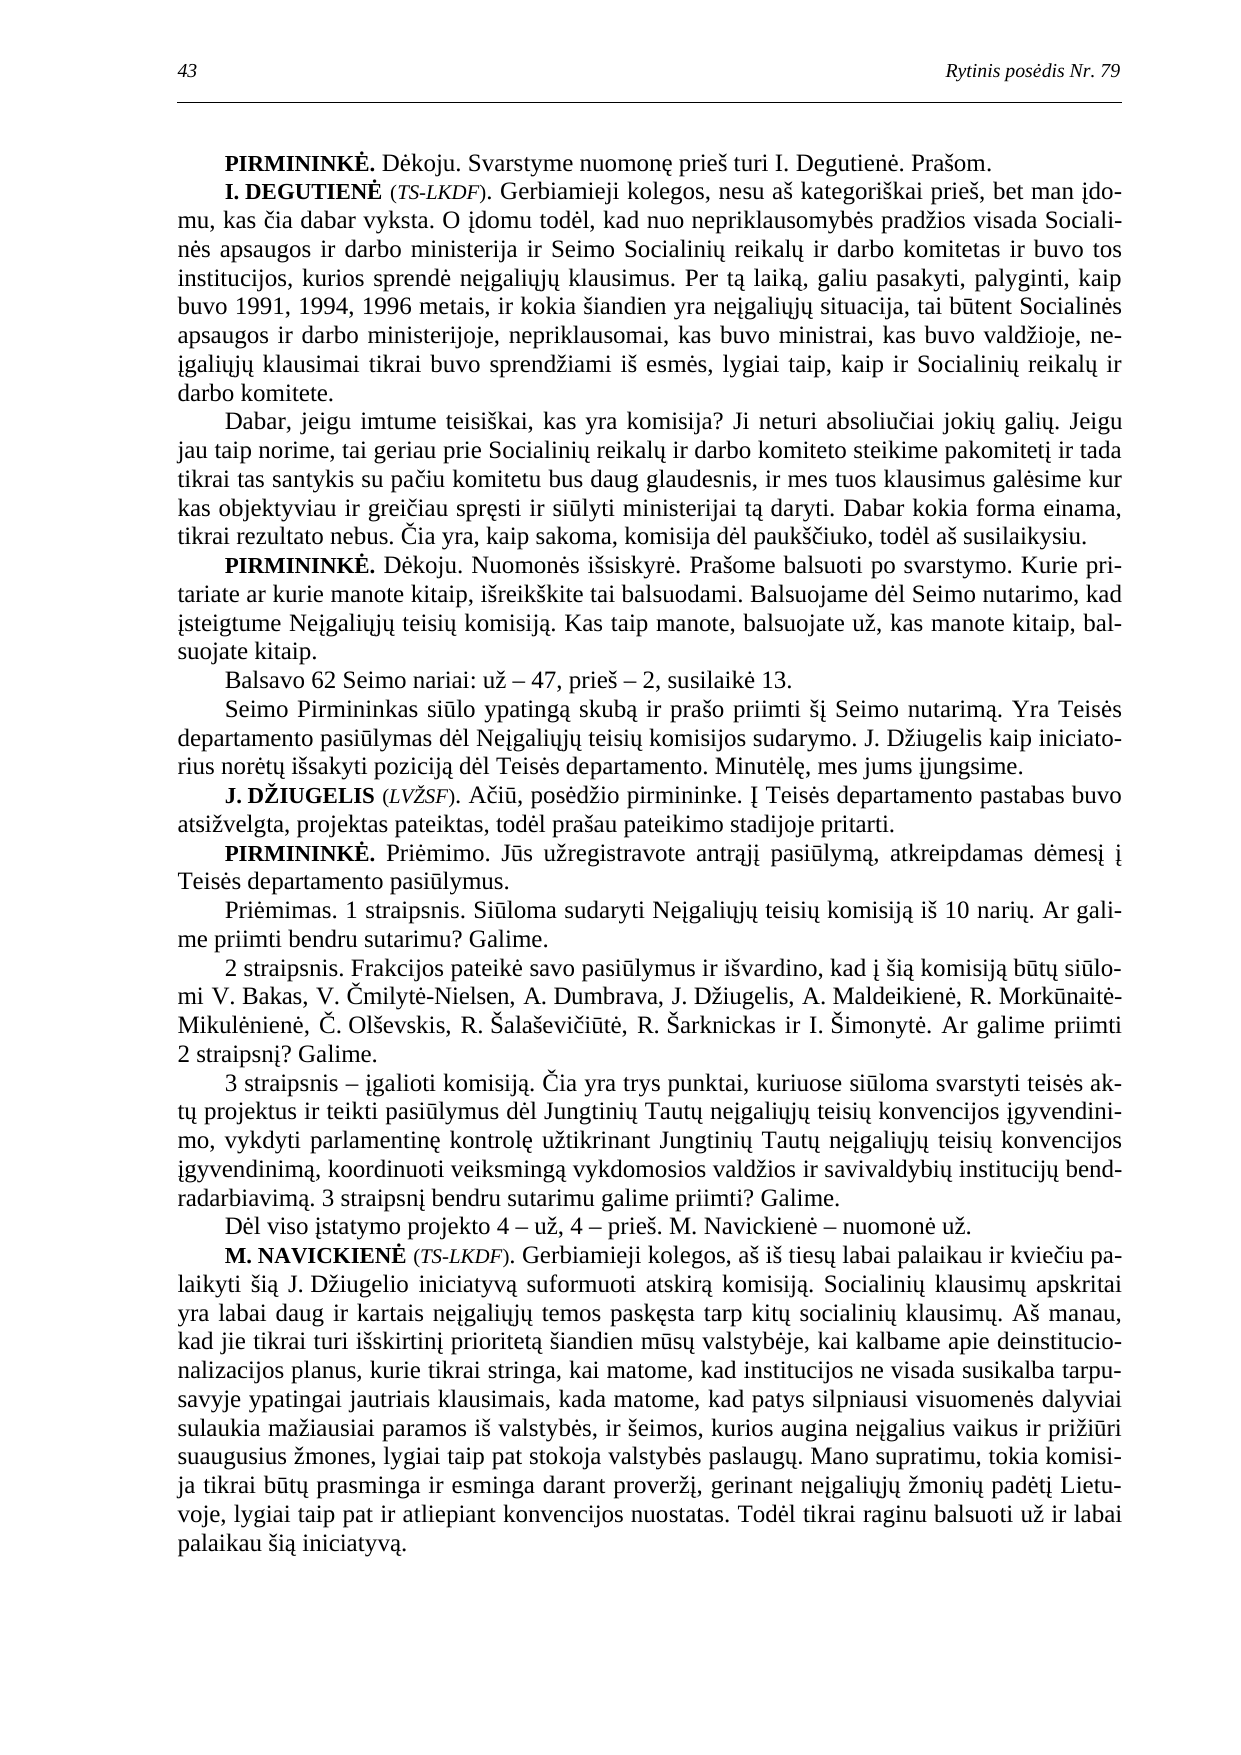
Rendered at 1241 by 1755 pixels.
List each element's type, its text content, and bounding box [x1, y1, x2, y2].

text 2 straips­nis. Frak­ci­jos pa­tei­kė sa­vo pa­siū­ly­mus ir iš­var­di­no, kad į šią ko­mi­si­ją bū­tų siū­lo­mi V. Ba­kas, V. Čmi­ly­tė-Niel­sen, A. Dumb­ra­va, J. Džiu­ge­lis, A. Mal­dei­kie­nė, R. Mor­kū­nai­tė-Mi­ku­lė­nie­nė, Č. Ol­šev­skis, R. Ša­la­še­vi­čiū­tė, R. Šar­knic­kas ir I. Ši­mo­ny­tė. Ar ga­li­me pri­im­ti 2 straips­nį? Ga­li­me. [177, 953, 1122, 1068]
text Pri­ėmi­mas. 1 straips­nis. Siū­lo­ma su­da­ry­ti Ne­įga­lių­jų tei­sių ko­mi­si­ją iš 10 na­rių. Ar ga­li­me pri­im­ti ben­dru su­ta­ri­mu? Ga­li­me. [177, 895, 1122, 953]
text Da­bar, jei­gu im­tu­me tei­siš­kai, kas yra ko­mi­si­ja? Ji ne­tu­ri ab­so­liu­čiai jo­kių ga­lių. Jei­gu jau taip no­ri­me, tai ge­riau prie So­cia­li­nių rei­ka­lų ir dar­bo ko­mi­te­to stei­ki­me pa­ko­mi­te­tį ir ta­da tik­rai tas san­ty­kis su pa­čiu ko­mi­te­tu bus daug glau­des­nis, ir mes tuos klau­si­mus ga­lė­si­me kur kas ob­jek­ty­viau ir grei­čiau spręs­ti ir siū­ly­ti mi­nis­te­ri­jai tą da­ry­ti. Da­bar ko­kia for­ma ei­na­ma, tik­rai re­zul­ta­to ne­bus. Čia yra, kaip sa­ko­ma, ko­mi­si­ja dėl paukš­čiu­ko, to­dėl aš su­si­lai­ky­siu. [177, 406, 1122, 550]
text 3 straips­nis – įga­lio­ti ko­mi­si­ją. Čia yra trys punk­tai, ku­riuo­se siū­lo­ma svars­ty­ti tei­sės ak­tų pro­jek­tus ir teik­ti pa­siū­ly­mus dėl Jung­ti­nių Tau­tų ne­įga­lių­jų tei­sių kon­ven­ci­jos įgy­ven­di­ni­mo, vyk­dy­ti par­la­men­ti­nę kon­tro­lę už­tik­ri­nant Jung­ti­nių Tau­tų ne­įga­lių­jų tei­sių kon­ven­ci­jos įgy­ven­di­ni­mą, ko­or­di­nuo­ti veiks­min­gą vyk­do­mo­sios val­džios ir sa­vi­val­dy­bių ins­ti­tu­ci­jų ben­d­ra­dar­bia­vi­mą. 3 straips­nį ben­dru su­ta­ri­mu ga­li­me pri­im­ti? Ga­li­me. [177, 1068, 1122, 1211]
text M. NAVICKIENĖ (TS-LKDF). Ger­bia­mie­ji ko­le­gos, aš iš tie­sų la­bai pa­lai­kau ir kvie­čiu pa­lai­ky­ti šią J. Džiu­ge­lio ini­cia­ty­vą su­for­muo­ti at­ski­rą ko­mi­si­ją. So­cia­li­nių klau­si­mų ap­skri­tai yra la­bai daug ir kar­tais ne­įga­lių­jų te­mos pa­skęs­ta tarp ki­tų so­cia­li­nių klau­si­mų. Aš ma­nau, kad jie tik­rai tu­ri iš­skir­ti­nį pri­ori­te­tą šian­dien mū­sų vals­ty­bė­je, kai kal­ba­me apie deins­ti­tu­cio­na­li­za­ci­jos pla­nus, ku­rie tik­rai strin­ga, kai ma­to­me, kad ins­ti­tu­ci­jos ne vi­sa­da su­si­kal­ba tar­pu­sa­vy­je ypa­tin­gai jaut­riais klau­si­mais, ka­da ma­to­me, kad pa­tys sil­pniau­si vi­suo­me­nės da­ly­viai su­lau­kia ma­žiau­siai pa­ra­mos iš vals­ty­bės, ir šei­mos, ku­rios au­gi­na ne­įga­lius vai­kus ir pri­žiū­ri su­au­gu­sius žmo­nes, ly­giai taip pat sto­ko­ja vals­ty­bės pa­slau­gų. Ma­no su­pra­ti­mu, to­kia ko­mi­si­ja tik­rai bū­tų pras­min­ga ir es­min­ga da­rant pro­ver­žį, ge­ri­nant ne­įga­lių­jų žmo­nių pa­dė­tį Lie­tu­vo­je, ly­giai taip pat ir at­lie­piant kon­ven­ci­jos nuo­sta­tas. To­dėl tik­rai ra­gi­nu bal­suo­ti už ir la­bai pa­lai­kau šią ini­cia­ty­vą. [177, 1240, 1122, 1556]
text PIRMININKĖ. Pri­ėmi­mo. Jūs už­re­gist­ra­vo­te ant­rą­jį pa­siū­ly­mą, at­kreip­da­mas dė­me­sį į Tei­sės de­par­ta­men­to pa­siū­ly­mus. [177, 838, 1122, 895]
text J. DŽIUGELIS (LVŽSF). Ačiū, po­sė­džio pir­mi­nin­ke. Į Tei­sės de­par­ta­men­to pa­sta­bas bu­vo at­si­žvelg­ta, pro­jek­tas pa­teik­tas, to­dėl pra­šau pa­tei­ki­mo sta­di­jo­je pri­tar­ti. [177, 780, 1122, 838]
text PIRMININKĖ. Dė­ko­ju. Nuo­mo­nės iš­si­sky­rė. Pra­šo­me bal­suo­ti po svars­ty­mo. Ku­rie pri­ta­ria­te ar ku­rie ma­no­te ki­taip, iš­reikš­ki­te tai bal­suo­da­mi. Bal­suo­ja­me dėl Sei­mo nu­ta­ri­mo, kad įsteig­tu­me Ne­įga­lių­jų tei­sių ko­mi­si­ją. Kas taip ma­no­te, bal­suo­ja­te už, kas ma­no­te ki­taip, bal­suo­ja­te ki­taip. [177, 550, 1122, 665]
text PIRMININKĖ. Dė­ko­ju. Svars­ty­me nuo­mo­nę prieš tu­ri I. De­gu­tie­nė. Pra­šom. [177, 148, 1122, 176]
text Dėl vi­so įsta­ty­mo pro­jek­to 4 – už, 4 – prieš. M. Na­vic­kie­nė – nuo­mo­nė už. [177, 1211, 1122, 1240]
text Bal­sa­vo 62 Sei­mo na­riai: už – 47, prieš – 2, su­si­lai­kė 13. [177, 665, 1122, 694]
text I. DEGUTIENĖ (TS-LKDF). Ger­bia­mie­ji ko­le­gos, ne­su aš ka­te­go­riš­kai prieš, bet man įdo­mu, kas čia da­bar vyks­ta. O įdo­mu to­dėl, kad nuo ne­pri­klau­so­my­bės pra­džios vi­sa­da So­cia­li­nės ap­sau­gos ir dar­bo mi­nis­te­ri­ja ir Sei­mo So­cia­li­nių rei­ka­lų ir dar­bo ko­mi­te­tas ir bu­vo tos ins­ti­tu­ci­jos, ku­rios spren­dė ne­įga­lių­jų klau­si­mus. Per tą lai­ką, ga­liu pa­sa­ky­ti, pa­ly­gin­ti, kaip bu­vo 1991, 1994, 1996 me­tais, ir ko­kia šian­dien yra ne­įga­lių­jų si­tu­a­ci­ja, tai bū­tent So­cia­li­nės ap­sau­gos ir dar­bo mi­nis­te­ri­jo­je, ne­pri­klau­so­mai, kas bu­vo mi­nist­rai, kas bu­vo val­džio­je, ne­įga­lių­jų klau­si­mai tik­rai bu­vo spren­džia­mi iš es­mės, ly­giai taip, kaip ir So­cia­li­nių rei­ka­lų ir dar­bo ko­mi­te­te. [177, 176, 1122, 406]
text Sei­mo Pir­mi­nin­kas siū­lo ypa­tin­gą sku­bą ir pra­šo pri­im­ti šį Sei­mo nu­ta­ri­mą. Yra Tei­sės de­par­ta­men­to pa­siū­ly­mas dėl Ne­įga­lių­jų tei­sių ko­mi­si­jos su­da­ry­mo. J. Džiu­ge­lis kaip ini­cia­to­rius no­rė­tų iš­sa­ky­ti po­zi­ci­ją dėl Tei­sės de­par­ta­men­to. Mi­nu­tė­lę, mes jums įjung­si­me. [177, 694, 1122, 780]
